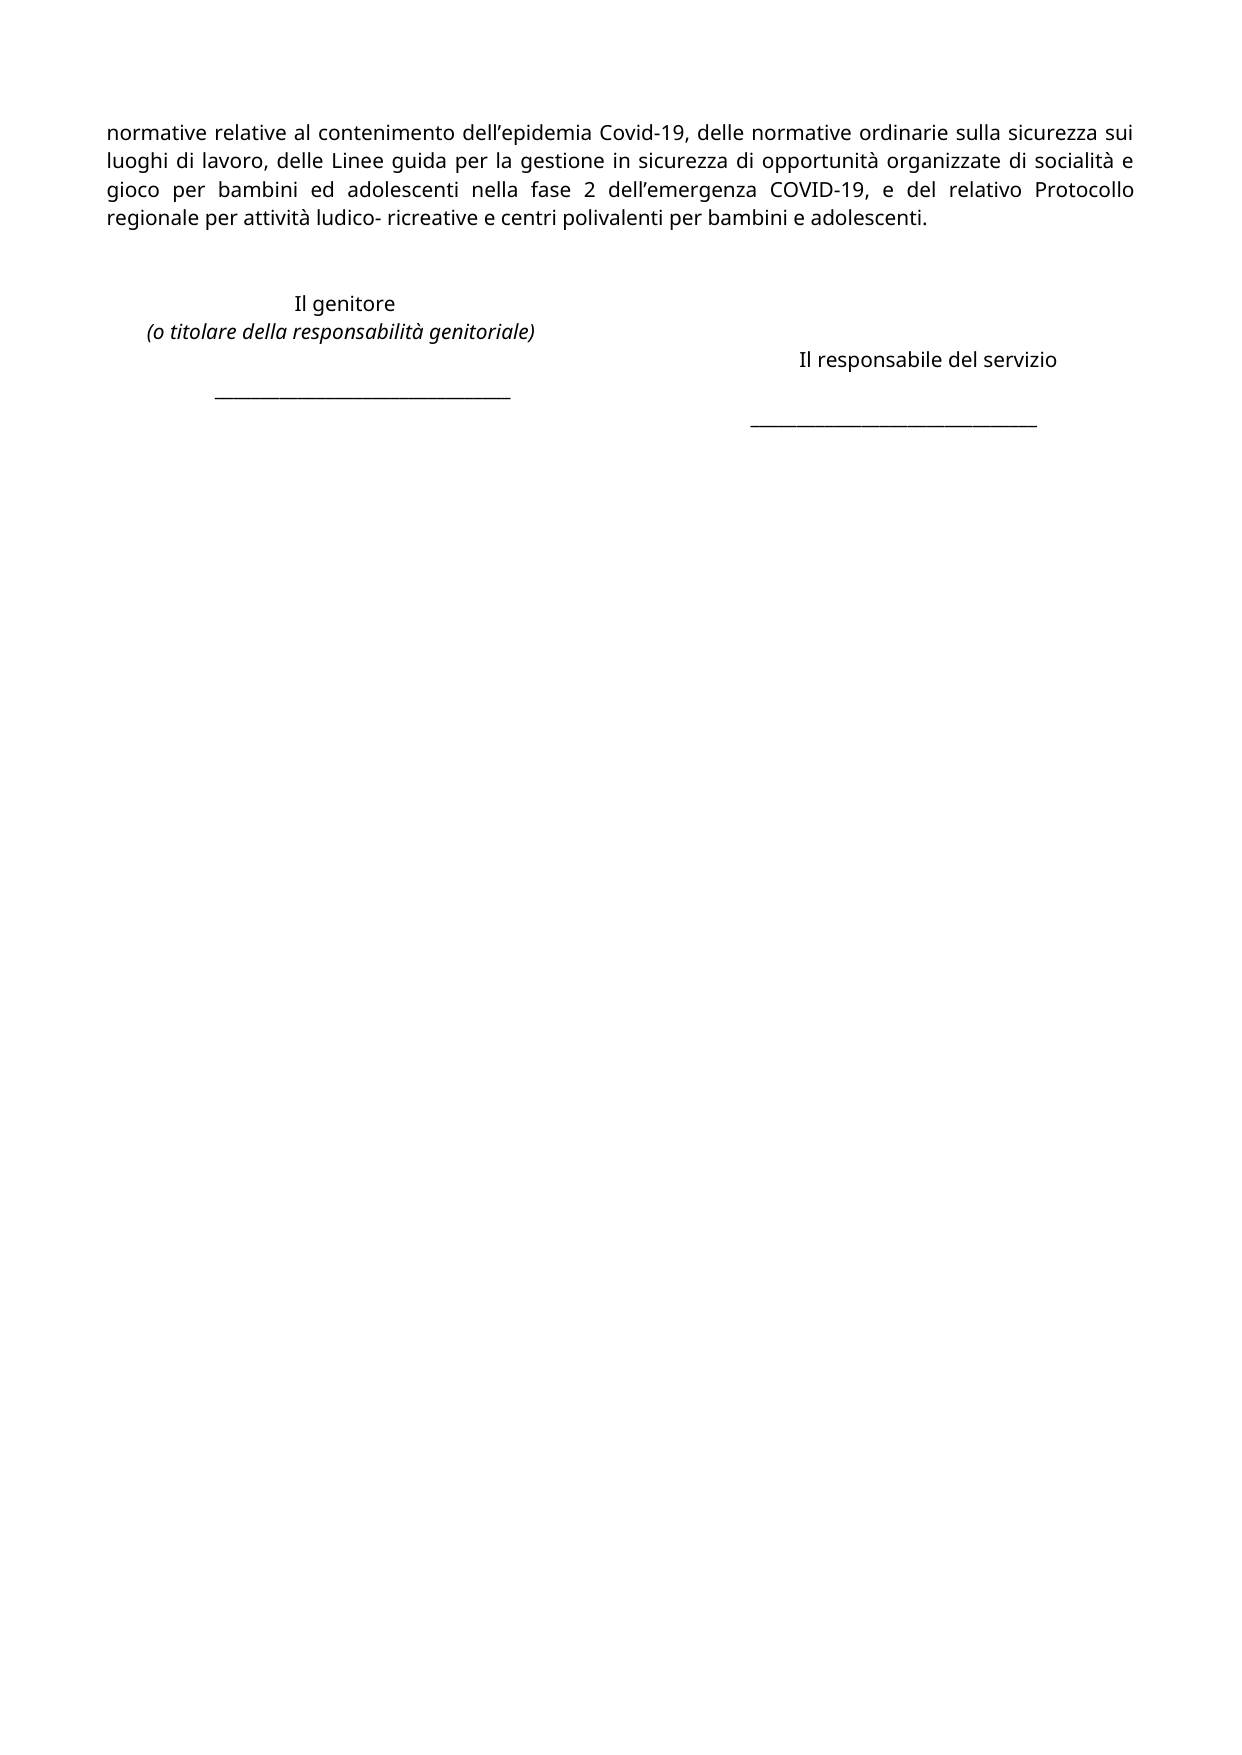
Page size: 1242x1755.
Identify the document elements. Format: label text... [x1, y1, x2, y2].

text (o titolare della responsabilità genitoriale) [106, 317, 583, 346]
text _______________________________ [658, 402, 1135, 431]
text ________________________________ [106, 374, 583, 402]
text normative relative al contenimento dell’epidemia Covid-19, delle normative ordinarie sulla sicurezza sui luoghi di lavoro, delle Linee guida per la gestione in sicurezza di opportunità organizzate di socialità e gioco per bambini ed adolescenti nella fase 2 dell’emergenza COVID-19, e del relativo Protocollo regionale per attività ludico- ricreative e centri polivalenti per bambini e adolescenti. [106, 118, 1135, 232]
text Il responsabile del servizio [658, 346, 1135, 374]
text Il genitore [106, 289, 583, 317]
